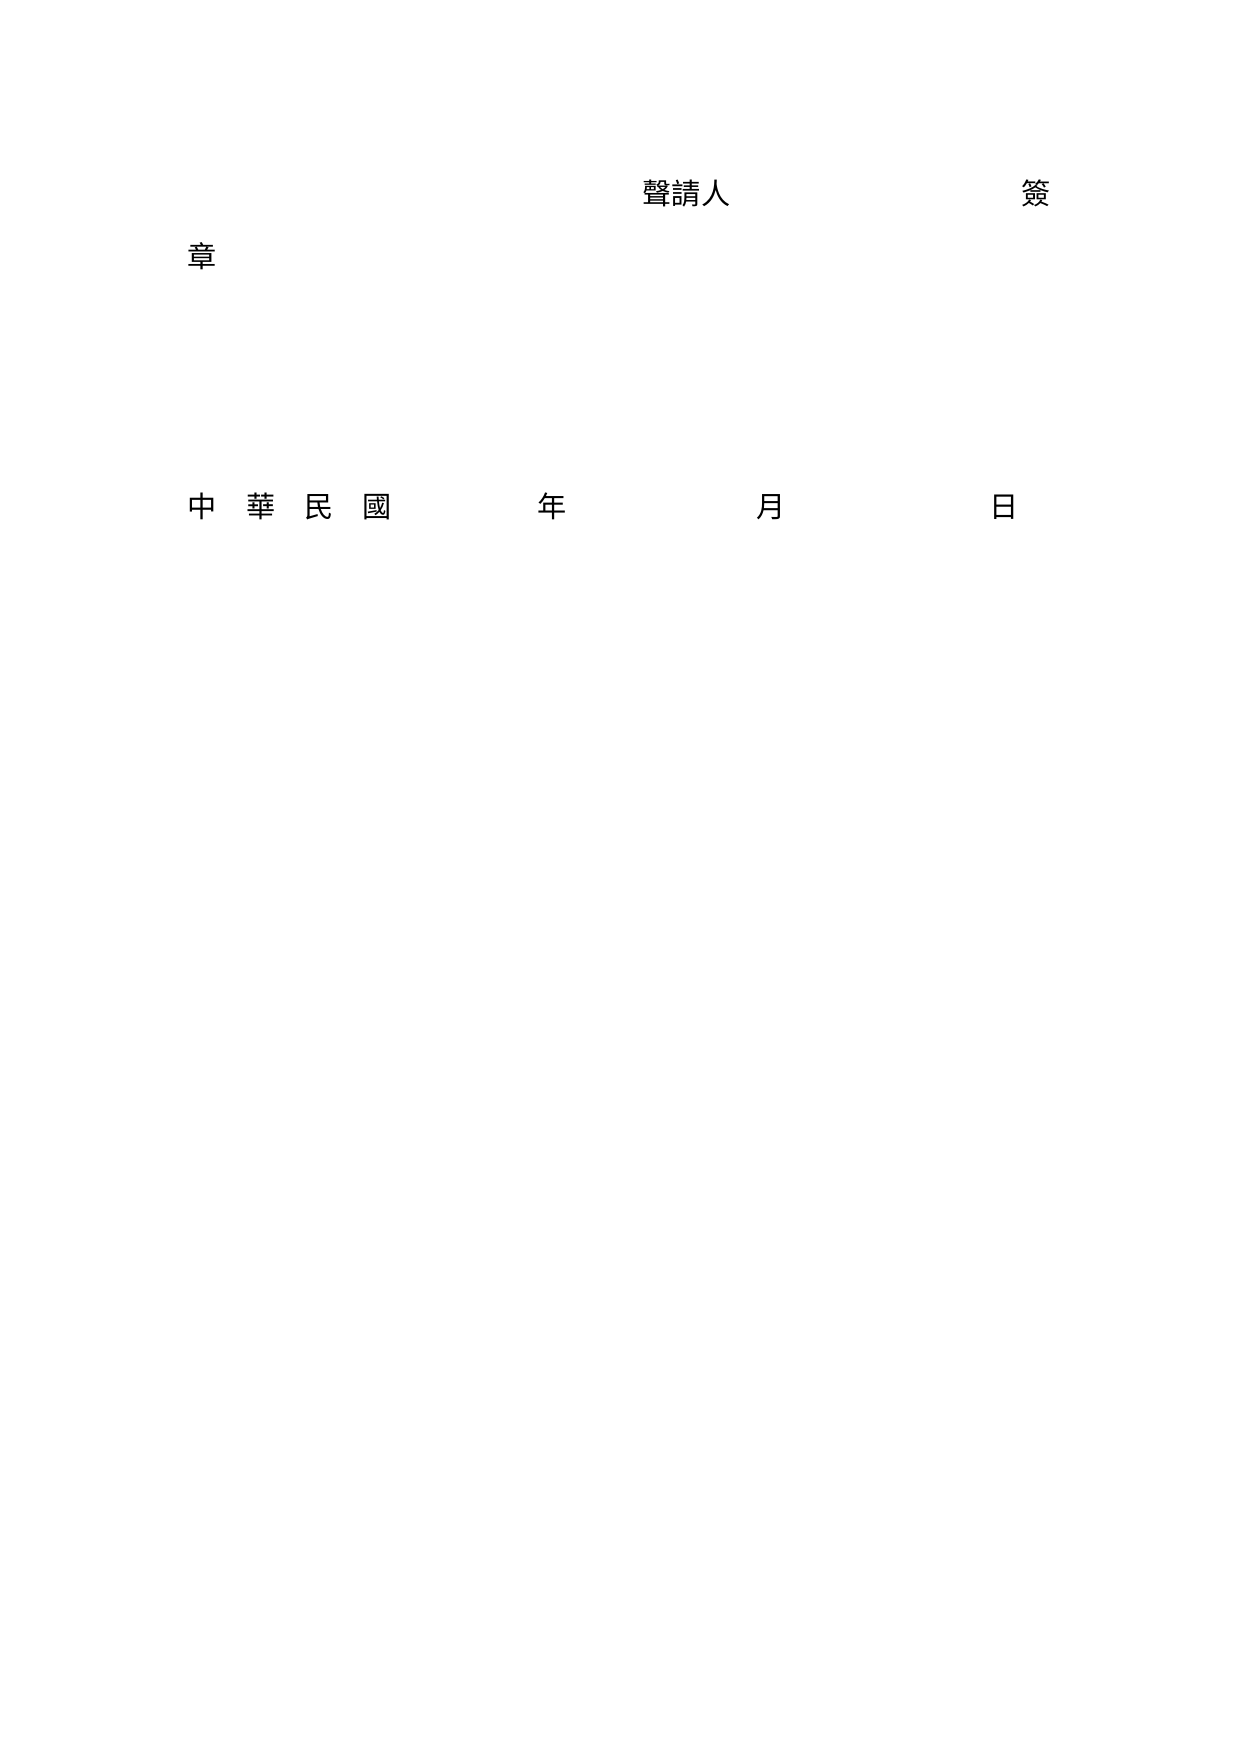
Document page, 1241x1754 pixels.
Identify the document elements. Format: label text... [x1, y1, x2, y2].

text 中 華 民 國 年 月 日 [187, 463, 1053, 525]
text 聲請人 簽章 [187, 150, 1053, 275]
